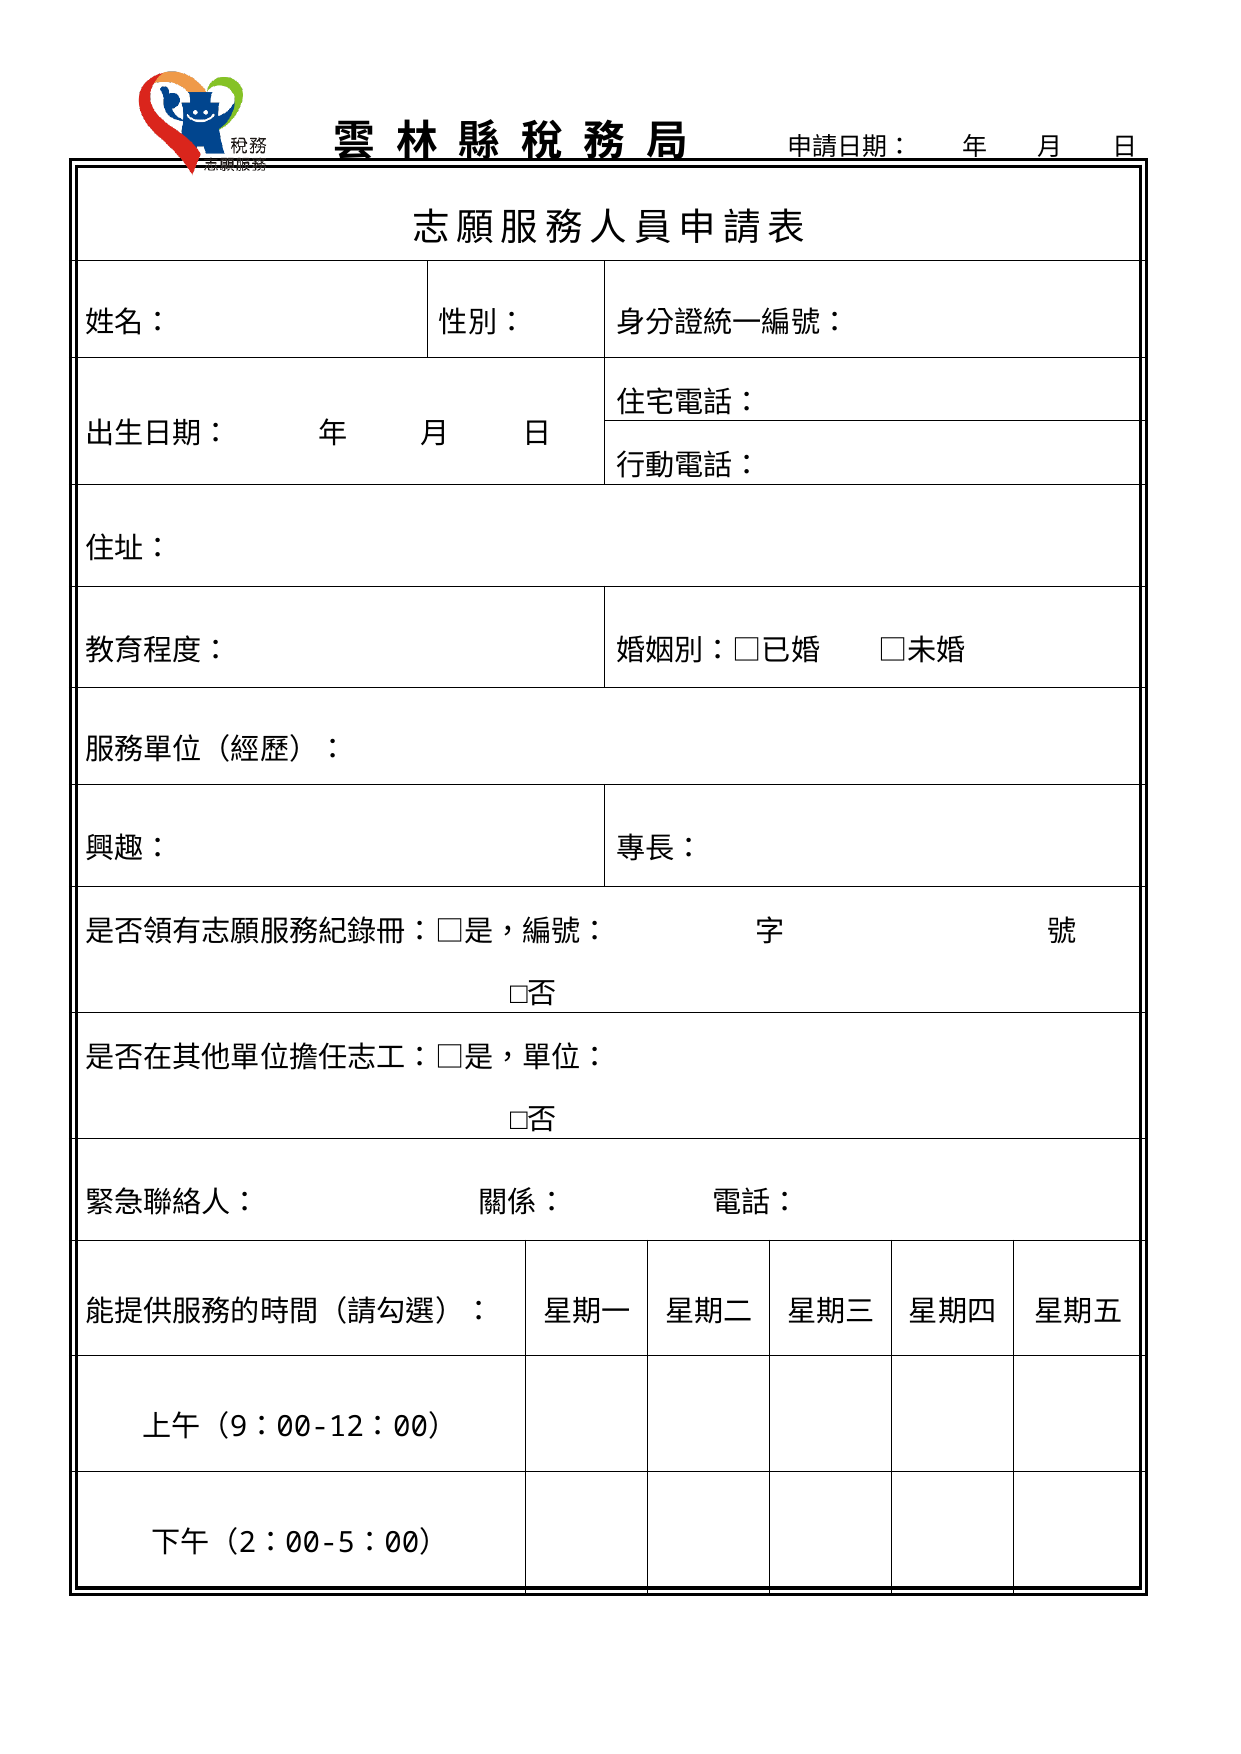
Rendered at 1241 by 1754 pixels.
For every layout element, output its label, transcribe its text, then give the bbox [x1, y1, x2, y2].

text [151, 96, 183, 133]
table_cell 星期四 [892, 1241, 1013, 1355]
text [89, 96, 179, 158]
table_cell 上午（9：00-12：00） [78, 1356, 525, 1471]
table_cell [526, 1356, 647, 1471]
table_cell [648, 1356, 769, 1471]
table_cell 服務單位（經歷）： [78, 688, 1139, 784]
table_cell 星期三 [770, 1241, 891, 1355]
table_cell [770, 1356, 891, 1471]
table_cell 是否領有志願服務紀錄冊：□是，編號： 字 號 □否 [78, 887, 1139, 1012]
table_cell 住址： [78, 485, 1139, 586]
table_cell 性別： [428, 261, 604, 357]
table_cell [1014, 1356, 1139, 1471]
text 雲 林 縣 稅 務 局 申請日期： 年 月 日 [197, 96, 1152, 158]
table_header 志願服務人員申請表 [264, 161, 1143, 260]
table_cell 行動電話： [605, 421, 1139, 484]
table_cell [770, 1472, 891, 1586]
table_cell 婚姻別：□已婚 □未婚 [605, 587, 1139, 687]
table_header 志願服務人員申請表 [78, 168, 1139, 260]
table_cell [526, 1472, 647, 1586]
table_cell 專長： [605, 785, 1139, 886]
table_cell 星期五 [1014, 1241, 1139, 1355]
table_cell 姓名： [78, 261, 427, 357]
table_cell 能提供服務的時間（請勾選）： [78, 1241, 525, 1355]
table_cell 緊急聯絡人： 關係： 電話： [78, 1139, 1139, 1239]
table_cell 住宅電話： [605, 358, 1139, 420]
table_cell 星期一 [526, 1241, 647, 1355]
table_cell 身分證統一編號： [605, 261, 1139, 357]
table_cell 星期二 [648, 1241, 769, 1355]
table_cell 教育程度： [78, 587, 604, 687]
table_cell [892, 1356, 1013, 1471]
table_cell 出生日期： 年 月 日 [78, 358, 604, 484]
table_cell [648, 1472, 769, 1586]
table_header 志願服務人員申請表 [74, 161, 185, 260]
table_cell [1014, 1472, 1139, 1586]
table_cell 是否在其他單位擔任志工：□是，單位： □否 [78, 1013, 1139, 1138]
table_cell [892, 1472, 1013, 1586]
table_cell 興趣： [78, 785, 604, 886]
table_cell 下午（2：00-5：00） [78, 1472, 525, 1586]
